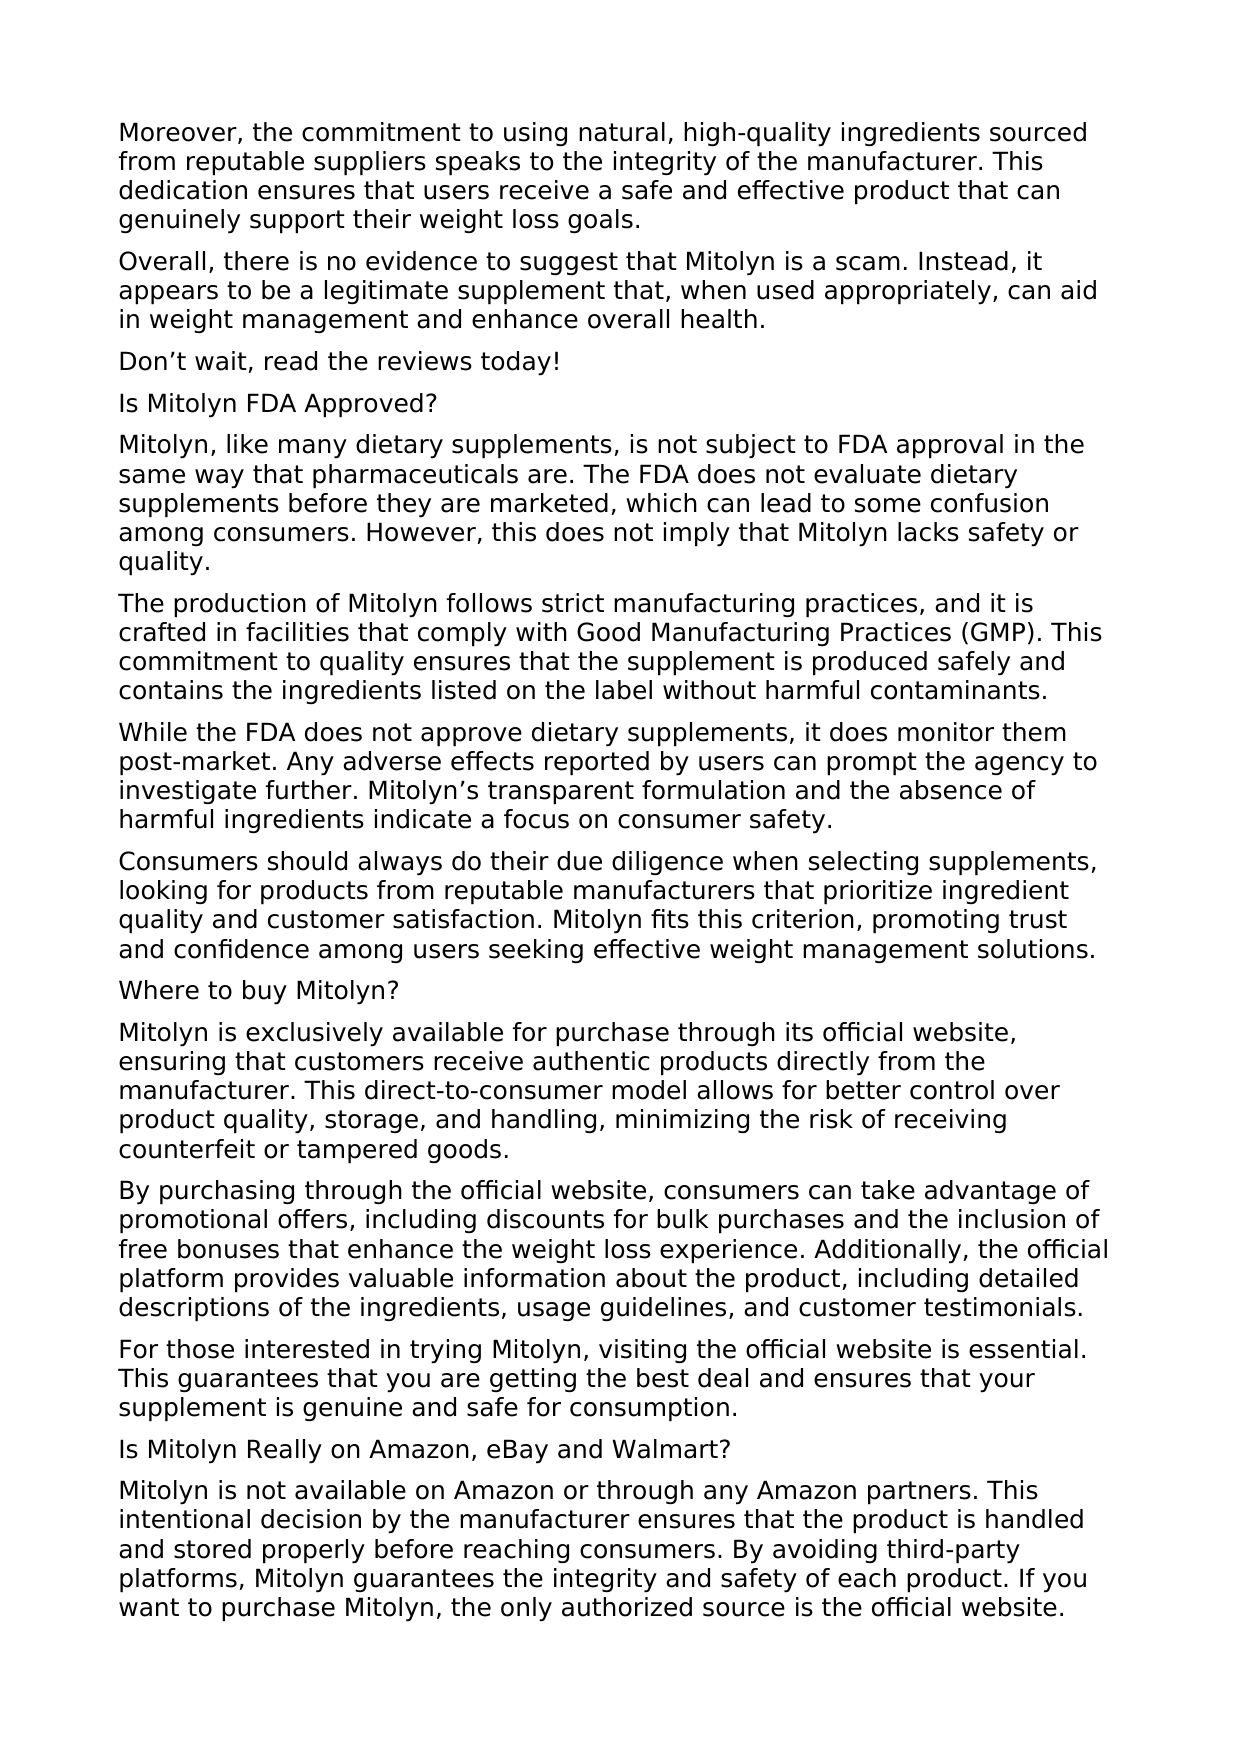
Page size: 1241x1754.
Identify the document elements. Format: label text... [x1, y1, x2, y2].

text Is Mitolyn Really on Amazon, eBay and Walmart? [118, 1435, 1122, 1464]
text Mitolyn, like many dietary supplements, is not subject to FDA approval in the same way that pharmaceuticals are. The FDA does not evaluate dietary supplements before they are marketed, which can lead to some confusion among consumers. However, this does not imply that Mitolyn lacks safety or quality. [118, 431, 1122, 576]
text Moreover, the commitment to using natural, high-quality ingredients sourced from reputable suppliers speaks to the integrity of the manufacturer. This dedication ensures that users receive a safe and effective product that can genuinely support their weight loss goals. [118, 118, 1122, 235]
text The production of Mitolyn follows strict manufacturing practices, and it is crafted in facilities that comply with Good Manufacturing Practices (GMP). This commitment to quality ensures that the supplement is produced safely and contains the ingredients listed on the label without harmful contaminants. [118, 589, 1122, 706]
text Mitolyn is exclusively available for purchase through its official website, ensuring that customers receive authentic products directly from the manufacturer. This direct-to-consumer model allows for better control over product quality, storage, and handling, minimizing the risk of receiving counterfeit or tampered goods. [118, 1018, 1122, 1164]
text Don’t wait, read the reviews today! [118, 347, 1122, 376]
text By purchasing through the official website, consumers can take advantage of promotional offers, including discounts for bulk purchases and the inclusion of free bonuses that enhance the weight loss experience. Additionally, the official platform provides valuable information about the product, including detailed descriptions of the ingredients, usage guidelines, and customer testimonials. [118, 1176, 1122, 1322]
text Where to buy Mitolyn? [118, 976, 1122, 1006]
text Overall, there is no evidence to suggest that Mitolyn is a scam. Instead, it appears to be a legitimate supplement that, when used appropriately, can aid in weight management and enhance overall health. [118, 247, 1122, 335]
text Is Mitolyn FDA Approved? [118, 389, 1122, 418]
text Mitolyn is not available on Amazon or through any Amazon partners. This intentional decision by the manufacturer ensures that the product is handled and stored properly before reaching consumers. By avoiding third-party platforms, Mitolyn guarantees the integrity and safety of each product. If you want to purchase Mitolyn, the only authorized source is the official website. [118, 1476, 1122, 1622]
text For those interested in trying Mitolyn, visiting the official website is essential. This guarantees that you are getting the best deal and ensures that your supplement is genuine and safe for consumption. [118, 1335, 1122, 1422]
text While the FDA does not approve dietary supplements, it does monitor them post-market. Any adverse effects reported by users can prompt the agency to investigate further. Mitolyn’s transparent formulation and the absence of harmful ingredients indicate a focus on consumer safety. [118, 718, 1122, 835]
text Consumers should always do their due diligence when selecting supplements, looking for products from reputable manufacturers that prioritize ingredient quality and customer satisfaction. Mitolyn fits this criterion, promoting trust and confidence among users seeking effective weight management solutions. [118, 847, 1122, 964]
